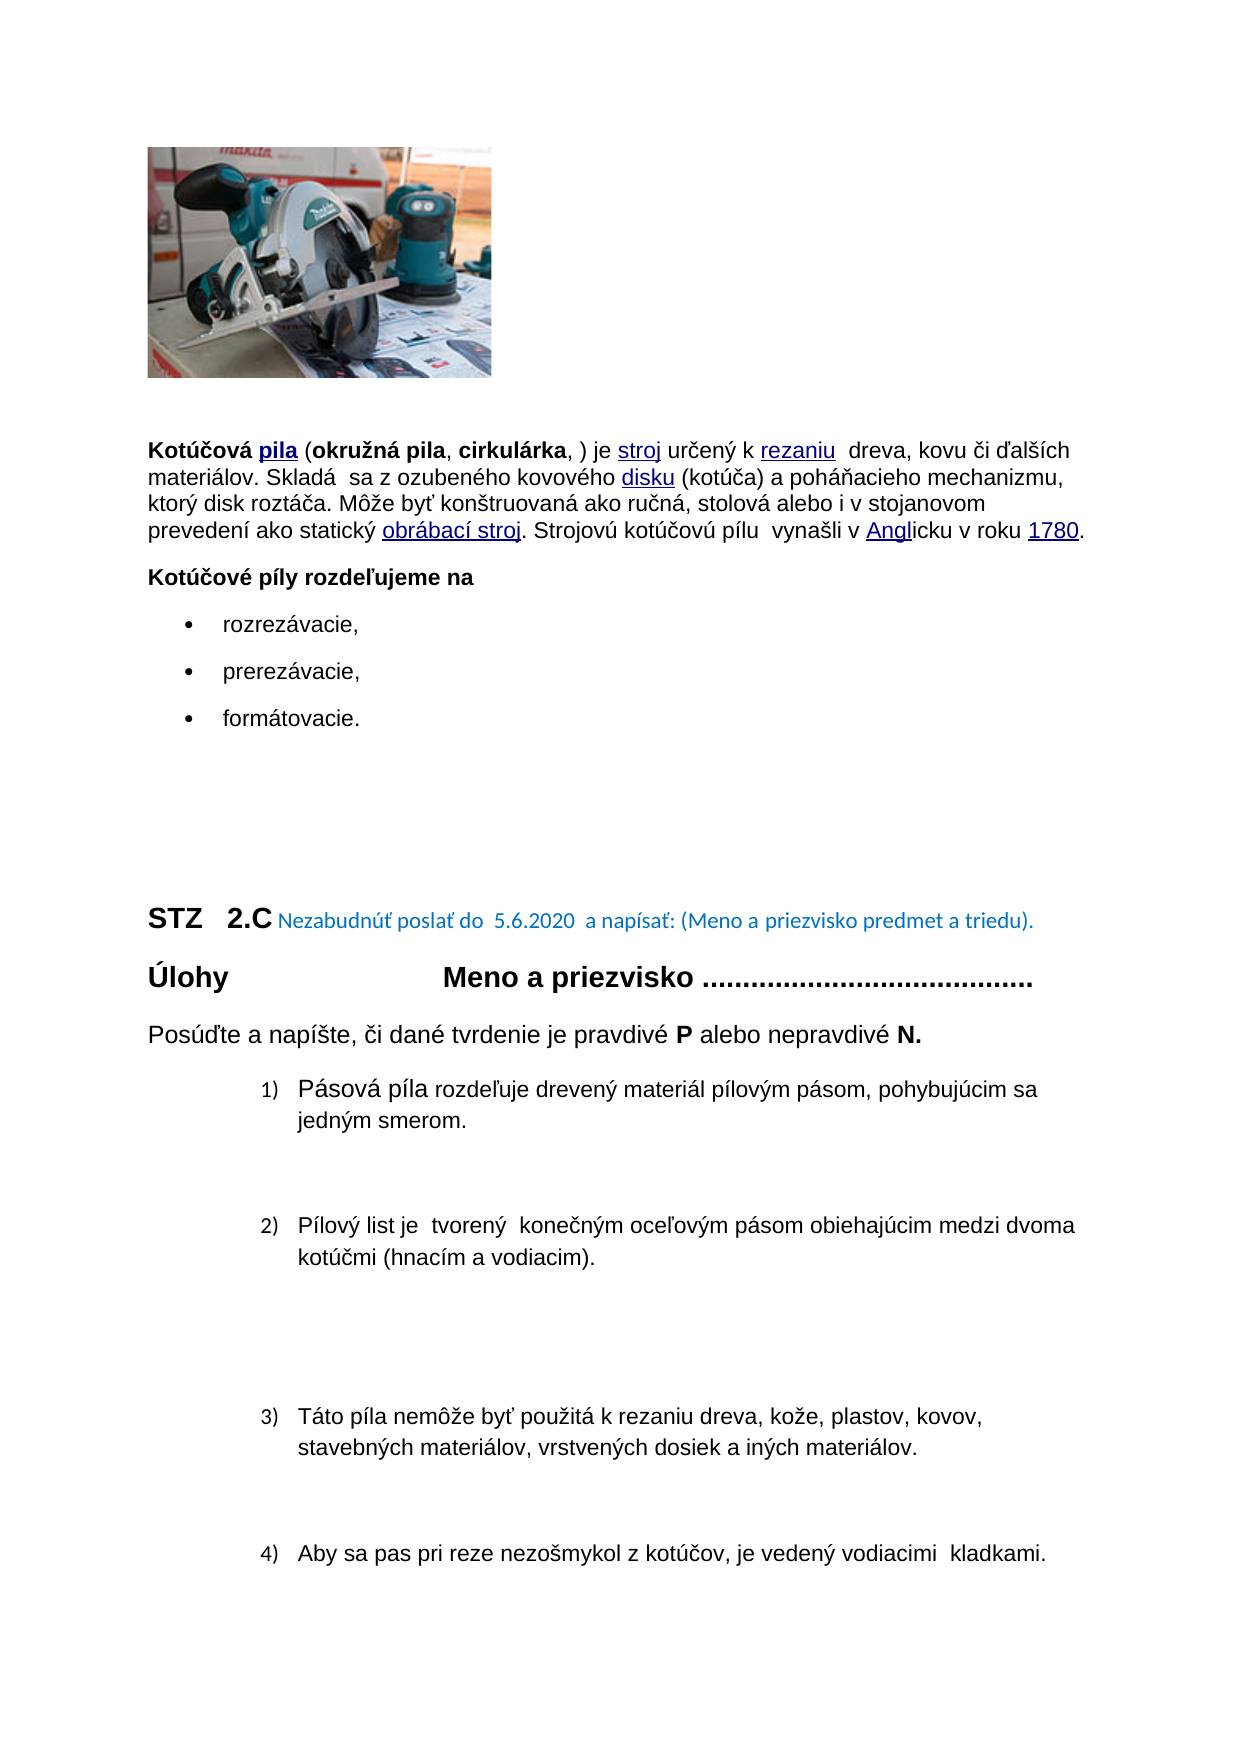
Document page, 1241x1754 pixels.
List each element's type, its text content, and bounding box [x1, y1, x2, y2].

list Táto píla nemôže byť použitá k rezaniu dreva, kože, plastov, kovov, stavebných materiálov, vrstvených dosiek a iných materiálov. [260, 1402, 1093, 1461]
list formátovacie. [185, 705, 1093, 732]
text STZ 2.C Nezabudnúť poslať do 5.6.2020 a napísať: (Meno a priezvisko predmet a triedu). [148, 901, 1093, 935]
list Pásová píla rozdeľuje drevený materiál pílovým pásom, pohybujúcim sa jedným smerom. [260, 1074, 1093, 1133]
list prerezávacie, [185, 658, 1093, 684]
text Úlohy Meno a priezvisko ......................................... [148, 961, 1093, 994]
list Aby sa pas pri reze nezošmykol z kotúčov, je vedený vodiacimi kladkami. [260, 1539, 1093, 1567]
list rozrezávacie, [185, 611, 1093, 637]
text Posúďte a napíšte, či dané tvrdenie je pravdivé P alebo nepravdivé N. [148, 1020, 1093, 1049]
text Kotúčová pila (okružná pila, cirkulárka, ) je stroj určený k rezaniu dreva, kovu či ďalších materiálov. Skladá sa z ozubeného kovového disku (kotúča) a poháňacieho mechanizmu, ktorý disk roztáča. Môže byť konštruovaná ako ručná, stolová alebo i v stojanovom prevedení ako statický obrábací stroj. Strojovú kotúčovú pílu vynašli v Anglicku v roku 1780. [148, 437, 1093, 543]
text Kotúčové píly rozdeľujeme na [148, 564, 1093, 590]
list Pílový list je tvorený konečným oceľovým pásom obiehajúcim medzi dvoma kotúčmi (hnacím a vodiacim). [260, 1212, 1093, 1270]
